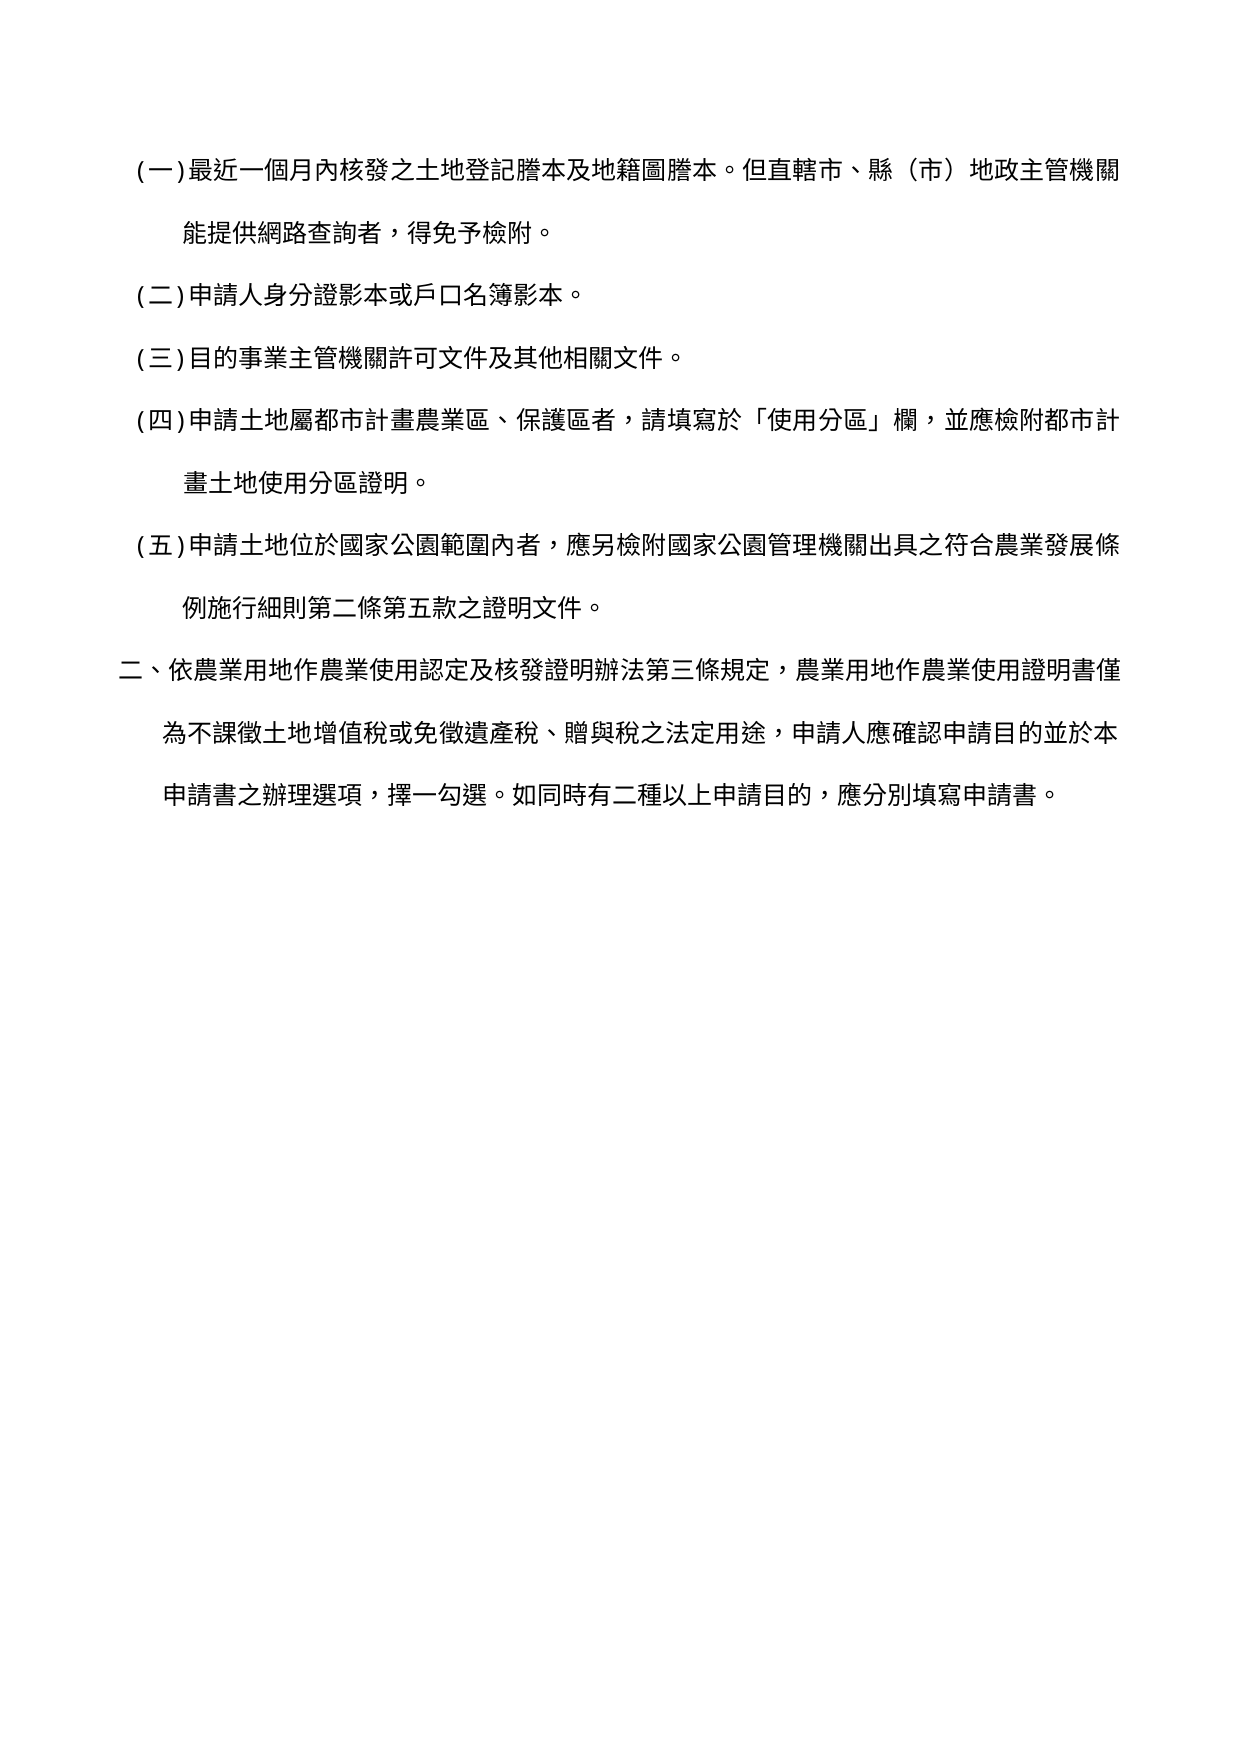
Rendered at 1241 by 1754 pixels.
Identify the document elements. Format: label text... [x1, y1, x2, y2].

text (一)最近一個月內核發之土地登記謄本及地籍圖謄本。但直轄市、縣（市）地政主管機關能提供網路查詢者，得免予檢附。 [133, 127, 1122, 252]
text (四)申請土地屬都市計畫農業區、保護區者，請填寫於「使用分區」欄，並應檢附都市計畫土地使用分區證明。 [133, 377, 1122, 502]
text (二)申請人身分證影本或戶口名簿影本。 [118, 252, 1122, 314]
text 二、依農業用地作農業使用認定及核發證明辦法第三條規定，農業用地作農業使用證明書僅為不課徵土地增值稅或免徵遺產稅、贈與稅之法定用途，申請人應確認申請目的並於本申請書之辦理選項，擇一勾選。如同時有二種以上申請目的，應分別填寫申請書。 [118, 627, 1122, 814]
text (三)目的事業主管機關許可文件及其他相關文件。 [118, 314, 1122, 377]
text (五)申請土地位於國家公園範圍內者，應另檢附國家公園管理機關出具之符合農業發展條例施行細則第二條第五款之證明文件。 [133, 502, 1122, 627]
